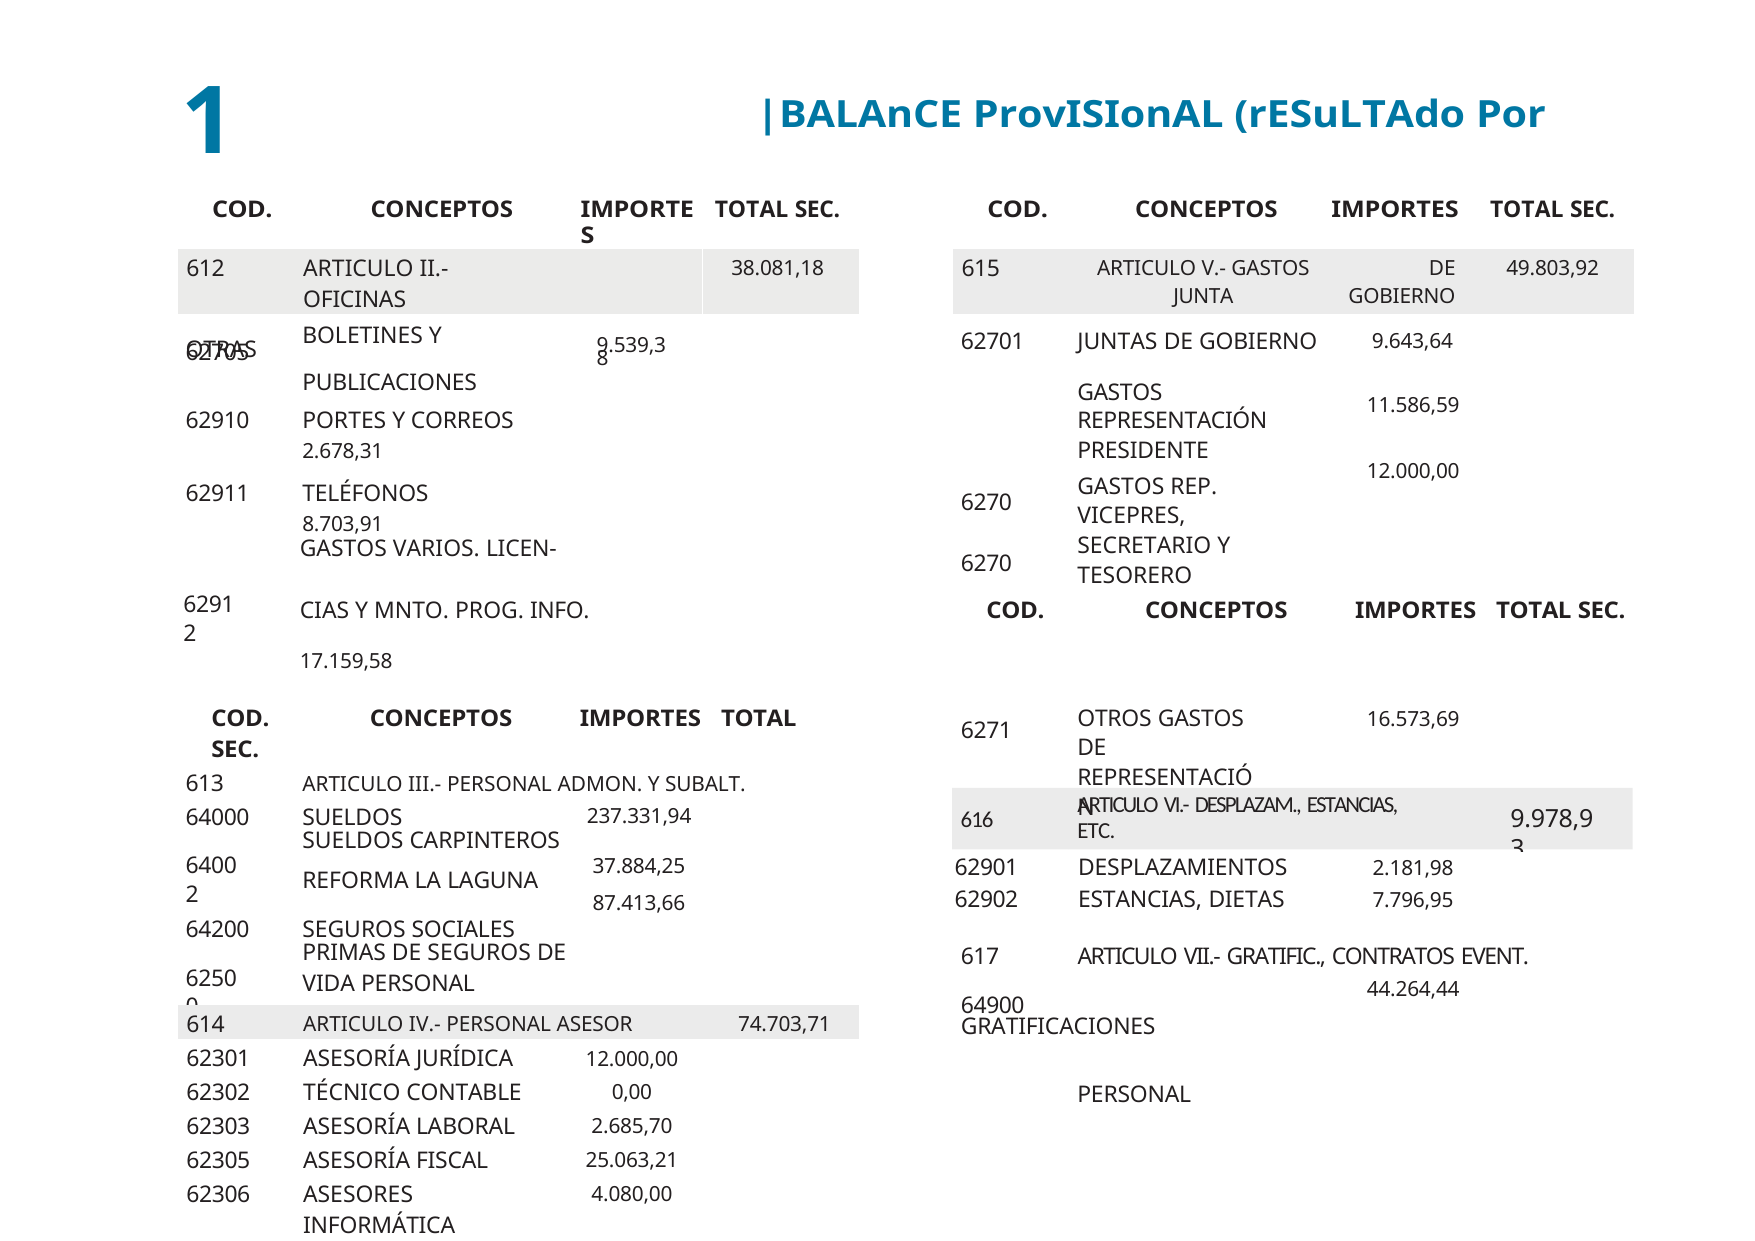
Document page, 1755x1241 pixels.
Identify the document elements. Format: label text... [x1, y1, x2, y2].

text [580, 852, 1548, 915]
table_cell 25.063,21 [567, 1142, 859, 1176]
text 16.573,69 [1367, 704, 1644, 733]
text 9.539,38 [596, 342, 670, 368]
table_cell 0,00 [567, 1074, 859, 1108]
table_cell ASESORÍA FISCAL [273, 1142, 567, 1176]
table_header CONCEPTOS [282, 196, 553, 249]
text 64002 [185, 851, 247, 908]
text VIDA PERSONAL 0,00 [302, 964, 652, 1005]
table_cell 62305 [178, 1142, 273, 1176]
text 64900 GRATIFICACIONES [961, 977, 1254, 1041]
table_cell 4.080,00 [567, 1176, 859, 1240]
text 613 ARTICULO III.- PERSONAL ADMON. Y SUBALT. 362.629,85 [185, 767, 858, 800]
table_cell ARTICULO II.- OFICINAS [282, 249, 553, 314]
table_cell 62306 [178, 1176, 273, 1240]
table_cell 612 [178, 249, 282, 314]
text COD. CONCEPTOS IMPORTES TOTAL SEC. [211, 702, 837, 765]
table_header COD. [953, 196, 1057, 249]
table_cell 62902 [816, 884, 1048, 915]
text 62910 PORTES Y CORREOS 2.678,31 [185, 404, 670, 467]
text REFORMA LA LAGUNA [302, 864, 580, 896]
text 64000 SUELDOS 237.331,94 [185, 801, 837, 832]
table_cell ASESORÍA LABORAL [273, 1108, 567, 1142]
text PERSONAL [1077, 1079, 1644, 1108]
text 62702 [961, 488, 1018, 517]
table_header IMPORTES [1331, 196, 1478, 249]
text 62705 BOLETINES Y OTRAS [185, 324, 500, 364]
table_cell 87.413,66 [587, 884, 816, 915]
text 62701 JUNTAS DE GOBIERNO 9.643,64 [961, 328, 1644, 355]
text 62500 [185, 963, 247, 1005]
table_cell 12.000,00 [567, 1040, 859, 1074]
text PUBLICACIONES [302, 368, 670, 396]
text GASTOS REP. VICEPRES, SECRETARIO Y TESORERO [1077, 471, 1324, 590]
text 617 ARTICULO VII.- GRATIFIC., CONTRATOS EVENT. 65.264,44 [961, 939, 1633, 971]
text GASTOS VARIOS. LICEN- [299, 545, 670, 559]
table_cell [859, 249, 953, 314]
text 11.586,59 [1367, 390, 1644, 419]
text GASTOS REPRESENTACIÓN PRESIDENTE [1077, 376, 1334, 465]
table_cell DE GOBIERNO [1331, 249, 1478, 314]
table_header 62901 [816, 853, 1048, 884]
table_cell 62302 [178, 1074, 273, 1108]
text [1548, 864, 1644, 896]
table_header TOTAL SEC. [1478, 196, 1634, 249]
table_header TOTAL SEC. [703, 196, 859, 249]
table_header COD. [178, 196, 282, 249]
table_cell 49.803,92 [1478, 249, 1634, 314]
table_cell ARTICULO V.- GASTOS JUNTA [1057, 249, 1331, 314]
text 62912 OTROS GASTOS DE PERSONAL 0,00 [171, 1005, 864, 1241]
text COD. CONCEPTOS IMPORTES TOTAL SEC. [986, 594, 1644, 625]
text 44.264,44 [1367, 986, 1644, 999]
text SUELDOS CARPINTEROS [302, 837, 837, 851]
text PRIMAS DE SEGUROS DE [302, 949, 952, 963]
table_header 614 ARTICULO IV.- PERSONAL ASESOR 74.703,71 [178, 1005, 859, 1039]
table_header CONCEPTOS [1057, 196, 1331, 249]
table_cell ASESORES INFORMÁTICA [273, 1176, 567, 1240]
table_header DESPLAZAMIENTOS [1048, 853, 1319, 884]
table_cell 615 [953, 249, 1057, 314]
text 62703 [961, 549, 1018, 578]
table_cell 62301 [178, 1040, 273, 1074]
table_cell ESTANCIAS, DIETAS [1048, 884, 1319, 915]
table_cell 62303 [178, 1108, 273, 1142]
table_header IMPORTES [553, 196, 702, 249]
table_cell 7.796,95 [1319, 884, 1543, 915]
text 62912 [183, 590, 244, 647]
table_cell 38.081,18 [703, 249, 859, 314]
text 12.000,00 [1367, 456, 1644, 484]
text 62710 [961, 716, 1018, 745]
table_cell [553, 249, 702, 314]
text CIAS Y MNTO. PROG. INFO. 17.159,58 [299, 591, 675, 696]
table_header [859, 196, 953, 249]
table_cell 2.685,70 [567, 1108, 859, 1142]
text 64200 SEGUROS SOCIALES [185, 913, 1644, 971]
table_header 37.884,25 [587, 853, 816, 884]
text 62911 TELÉFONOS 8.703,91 [185, 477, 670, 540]
table_cell ASESORÍA JURÍDICA [273, 1040, 567, 1074]
table_cell TÉCNICO CONTABLE [273, 1074, 567, 1108]
text OTROS GASTOS DE REPRESENTACIÓN [1077, 703, 1258, 787]
table_header 2.181,98 [1319, 853, 1543, 884]
